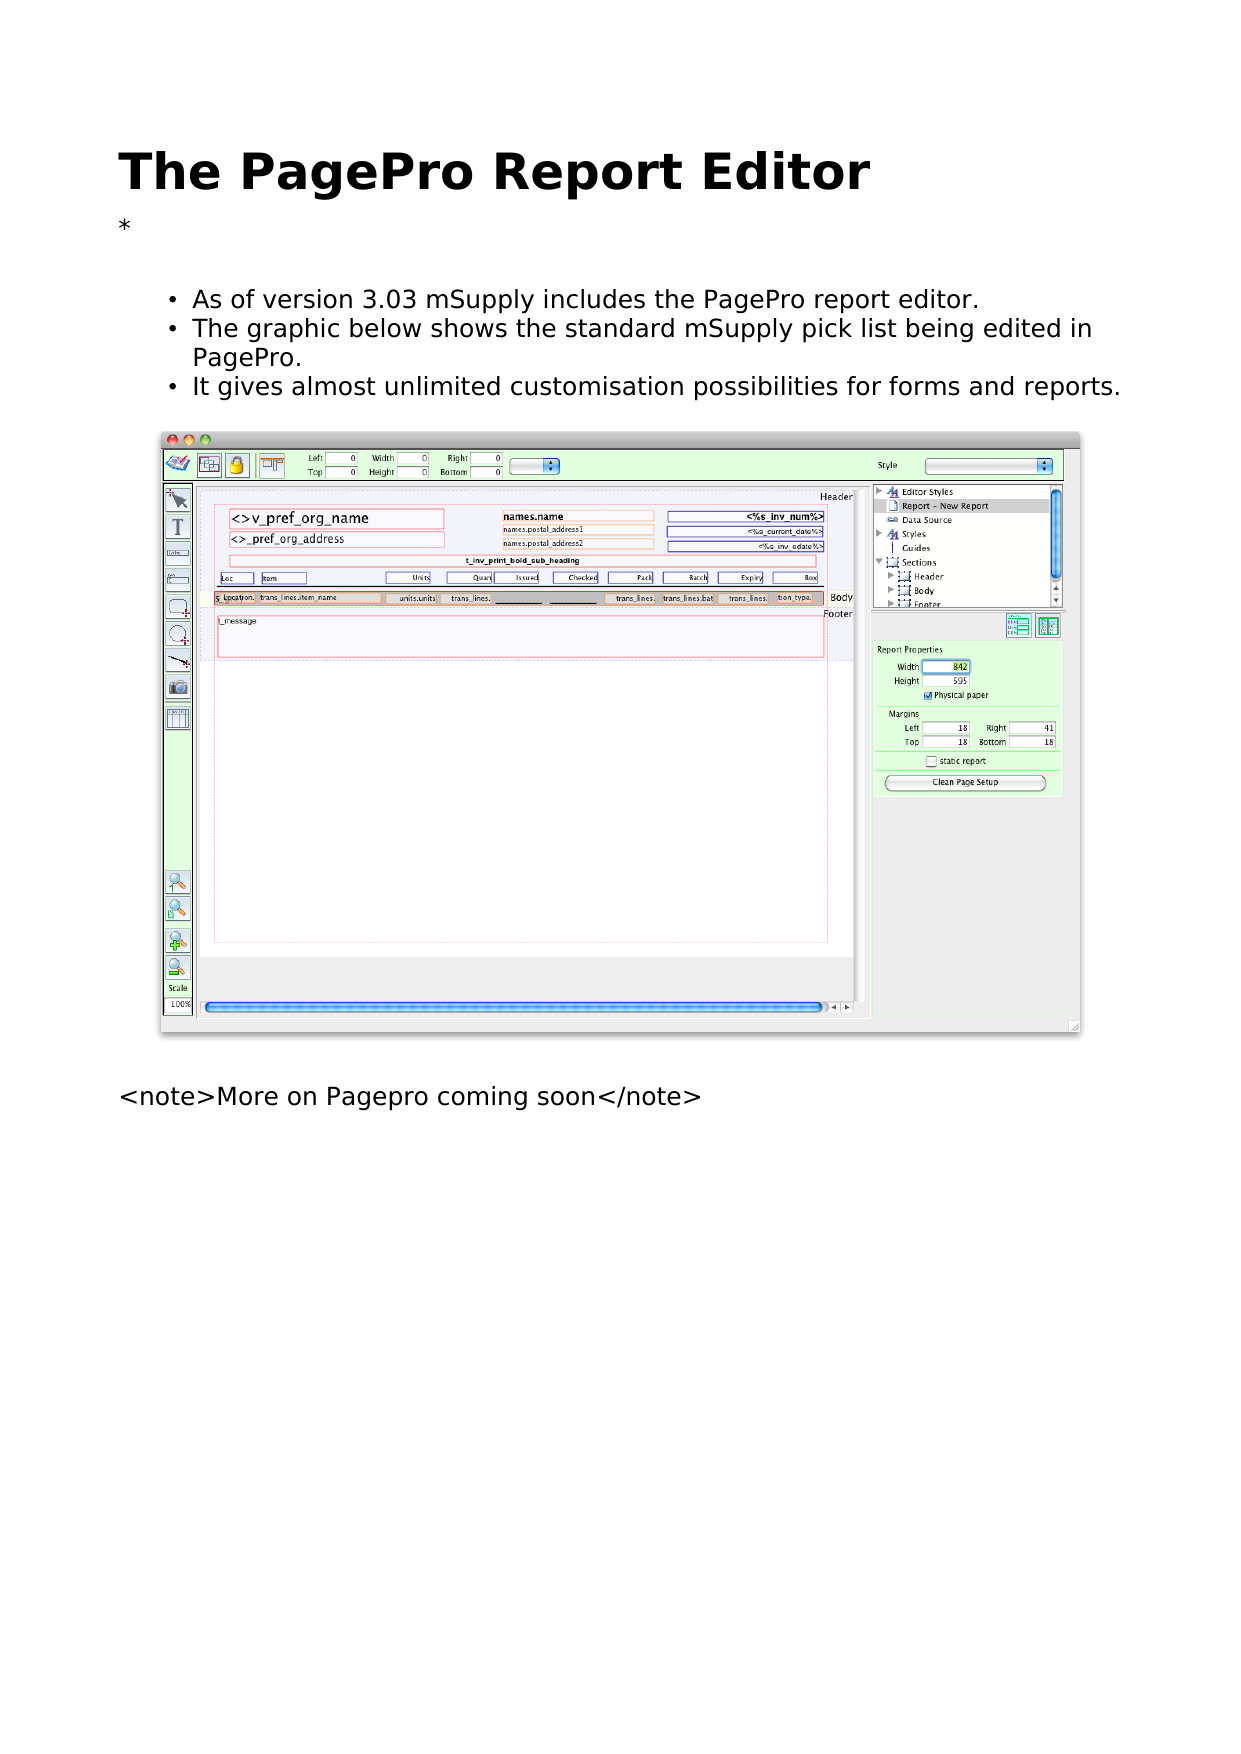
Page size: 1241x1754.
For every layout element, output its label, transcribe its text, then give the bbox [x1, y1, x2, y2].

text * [118, 214, 1122, 243]
picture [151, 431, 1089, 1041]
text <note>More on Pagepro coming soon</note> [118, 1082, 1122, 1111]
subtitle The PagePro Report Editor [118, 143, 1122, 201]
list It gives almost unlimited customisation possibilities for forms and reports. [177, 372, 1122, 402]
list As of version 3.03 mSupply includes the PagePro report editor. [177, 285, 1122, 314]
list The graphic below shows the standard mSupply pick list being edited in PagePro. [177, 314, 1122, 372]
